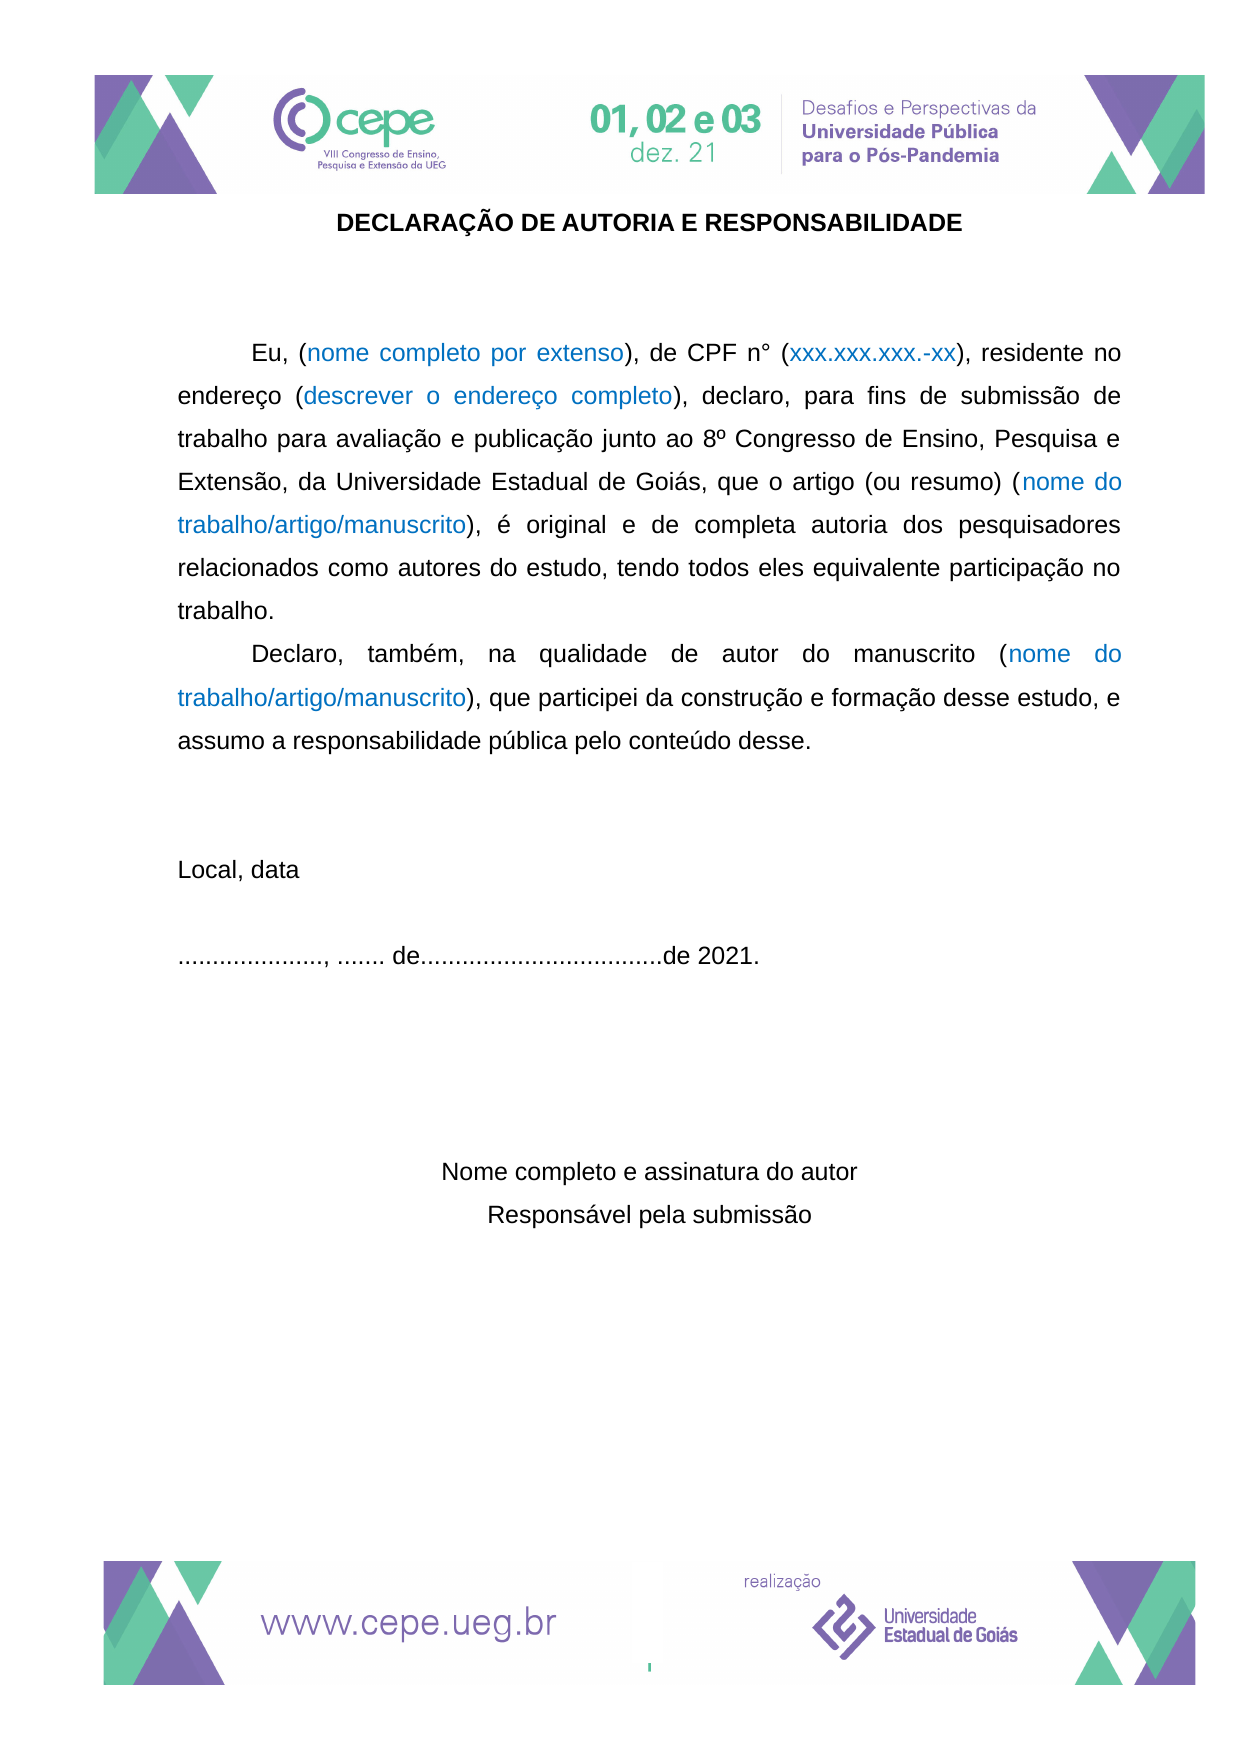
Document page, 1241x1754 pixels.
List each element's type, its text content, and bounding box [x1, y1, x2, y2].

text Declaro, também, na qualidade de autor do manuscrito (nome do trabalho/artigo/manuscrito), que participei da construção e formação desse estudo, e assumo a responsabilidade pública pelo conteúdo desse. [177, 639, 1122, 754]
text Responsável pela submissão [177, 1200, 1122, 1229]
text Local, data [177, 855, 1122, 884]
text Eu, (nome completo por extenso), de CPF n° (xxx.xxx.xxx.-xx), residente no endereço (descrever o endereço completo), declaro, para fins de submissão de trabalho para avaliação e publicação junto ao 8º Congresso de Ensino, Pesquisa e Extensão, da Universidade Estadual de Goiás, que o artigo (ou resumo) (nome do trabalho/artigo/manuscrito), é original e de completa autoria dos pesquisadores relacionados como autores do estudo, tendo todos eles equivalente participação no trabalho. [177, 338, 1122, 625]
text DECLARAÇÃO DE AUTORIA E RESPONSABILIDADE [177, 194, 1122, 237]
text Nome completo e assinatura do autor [177, 1157, 1122, 1186]
text ....................., ....... de...................................de 2021. [177, 941, 1122, 970]
